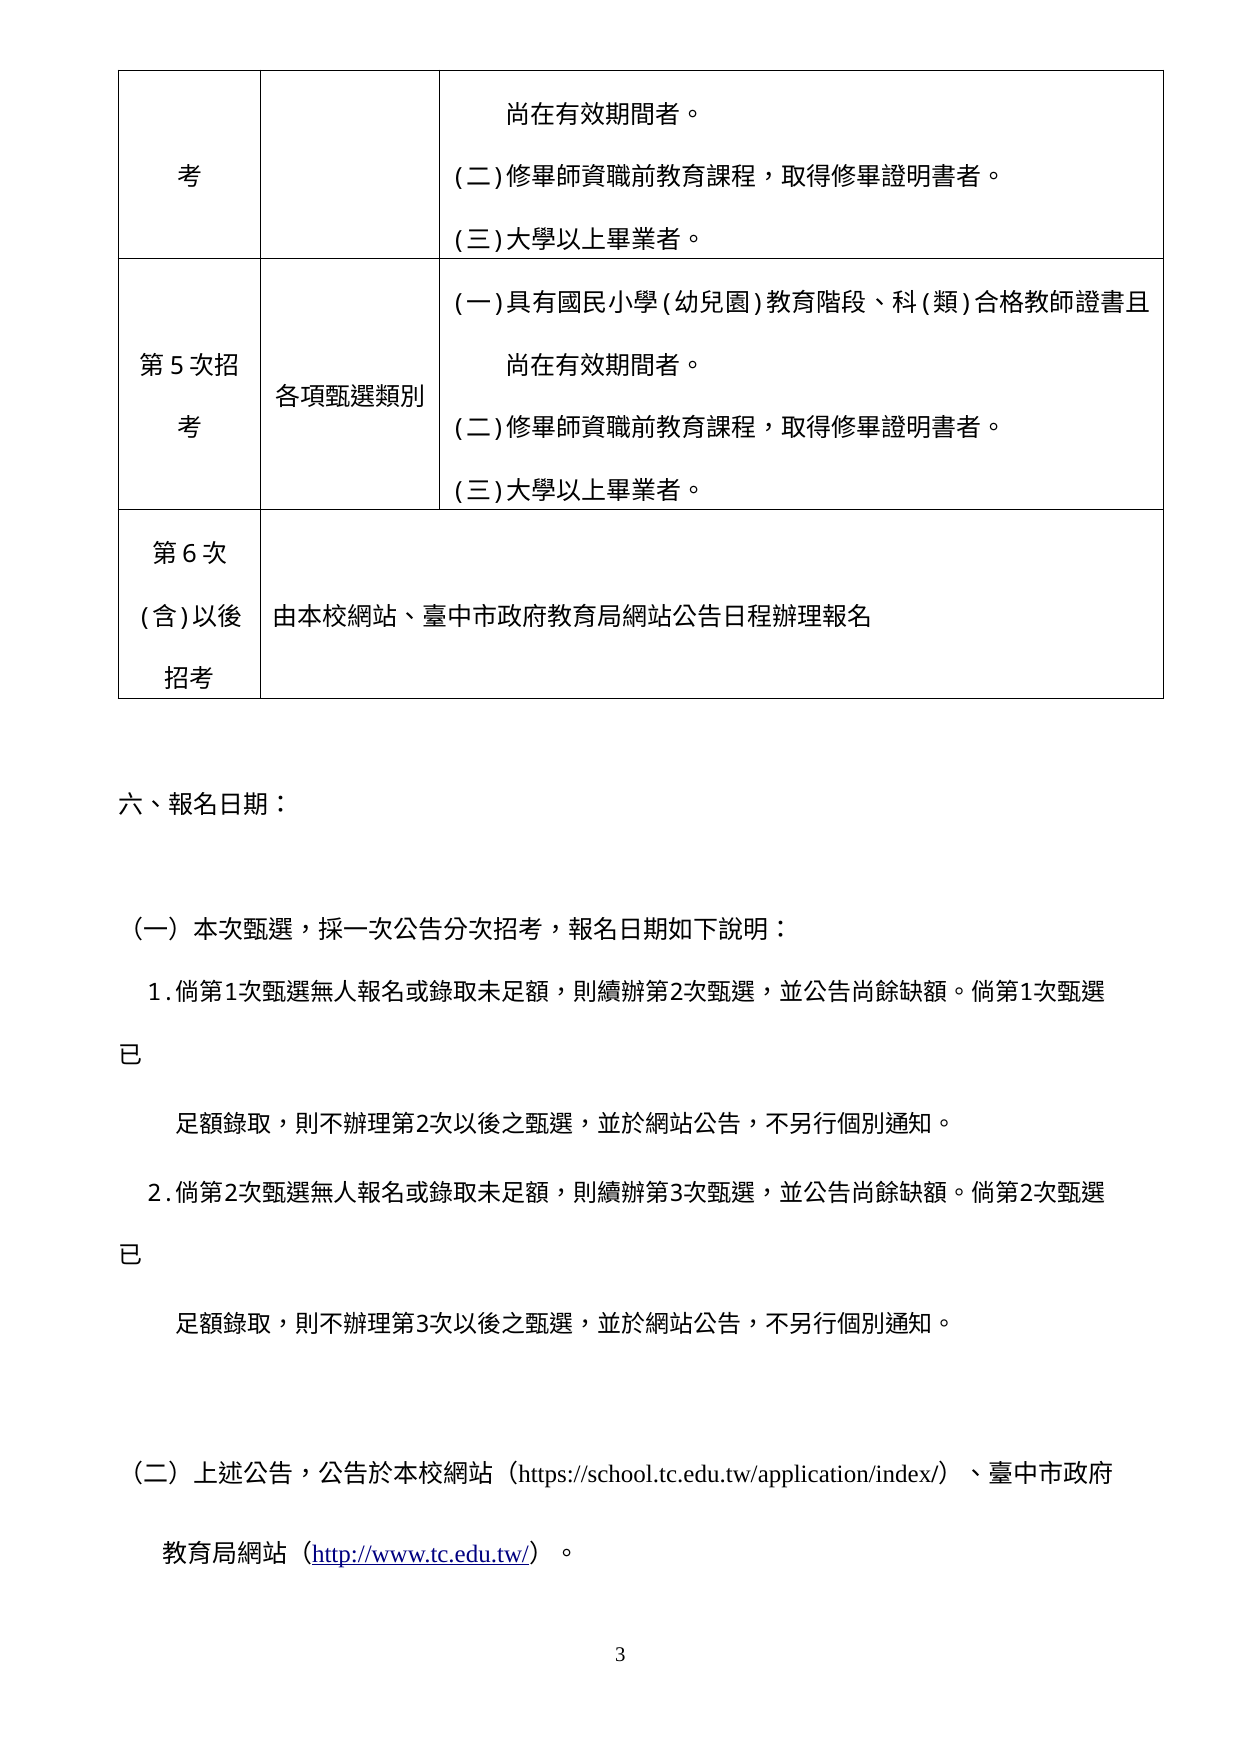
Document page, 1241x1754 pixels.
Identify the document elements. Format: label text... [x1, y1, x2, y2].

table_cell [261, 71, 439, 258]
table_cell (一)具有國民小學(幼兒園)教育階段、科(類)合格教師證書且尚在有效期間者。 (二)修畢師資職前教育課程，取得修畢證明書者。 (三)大學以上畢業者。 [440, 259, 1163, 509]
text （一）本次甄選，採一次公告分次招考，報名日期如下說明： [118, 886, 1122, 949]
table_cell 由本校網站、臺中市政府教育局網站公告日程辦理報名 [261, 510, 1163, 698]
text 2.倘第2次甄選無人報名或錄取未足額，則續辦第3次甄選，並公告尚餘缺額。倘第2次甄選已 [118, 1149, 1122, 1274]
text 教育局網站（http://www.tc.edu.tw/）。 [118, 1509, 1122, 1572]
table_cell 各項甄選類別 [261, 259, 439, 509]
table_cell 第6次(含)以後招考 [119, 510, 260, 698]
table_cell 尚在有效期間者。 (二)修畢師資職前教育課程，取得修畢證明書者。 (三)大學以上畢業者。 [440, 71, 1163, 258]
text 1.倘第1次甄選無人報名或錄取未足額，則續辦第2次甄選，並公告尚餘缺額。倘第1次甄選已 [118, 949, 1122, 1074]
text 六、報名日期： [118, 761, 1122, 824]
table_cell 第5次招考 [119, 259, 260, 509]
text （二）上述公告，公告於本校網站（https://school.tc.edu.tw/application/index/）、臺中市政府 [118, 1430, 1122, 1492]
text 足額錄取，則不辦理第2次以後之甄選，並於網站公告，不另行個別通知。 [118, 1080, 1122, 1143]
table_cell 考 [119, 71, 260, 258]
text 足額錄取，則不辦理第3次以後之甄選，並於網站公告，不另行個別通知。 [118, 1281, 1122, 1343]
